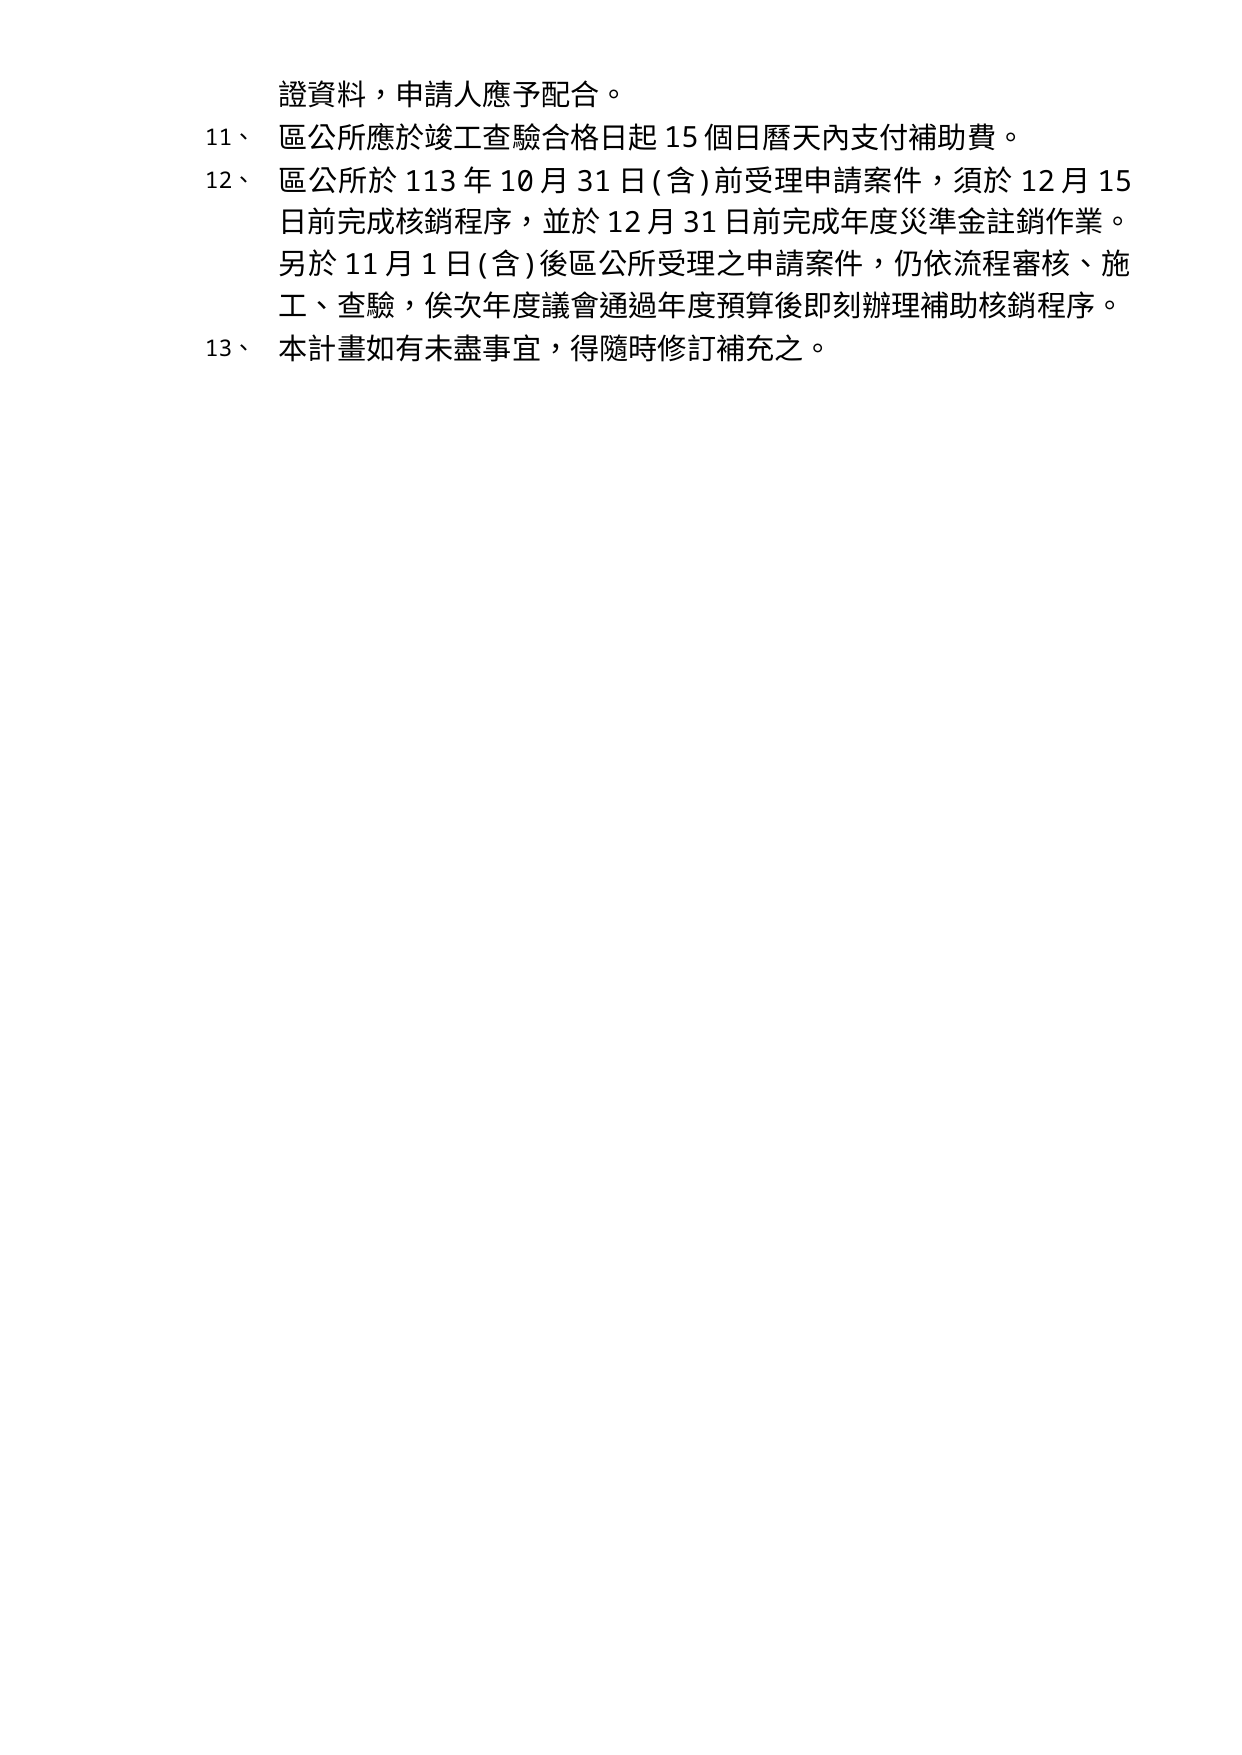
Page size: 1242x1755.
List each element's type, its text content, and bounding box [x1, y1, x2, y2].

list 證資料，申請人應予配合。 [204, 69, 1133, 110]
list 本計畫如有未盡事宜，得隨時修訂補充之。 [204, 323, 1133, 365]
list 區公所於113年10月31日(含)前受理申請案件，須於12月15日前完成核銷程序，並於12月31日前完成年度災準金註銷作業。另於11月1日(含)後區公所受理之申請案件，仍依流程審核、施工、查驗，俟次年度議會通過年度預算後即刻辦理補助核銷程序。 [204, 155, 1133, 322]
list 區公所應於竣工查驗合格日起15個日曆天內支付補助費。 [204, 112, 1133, 153]
